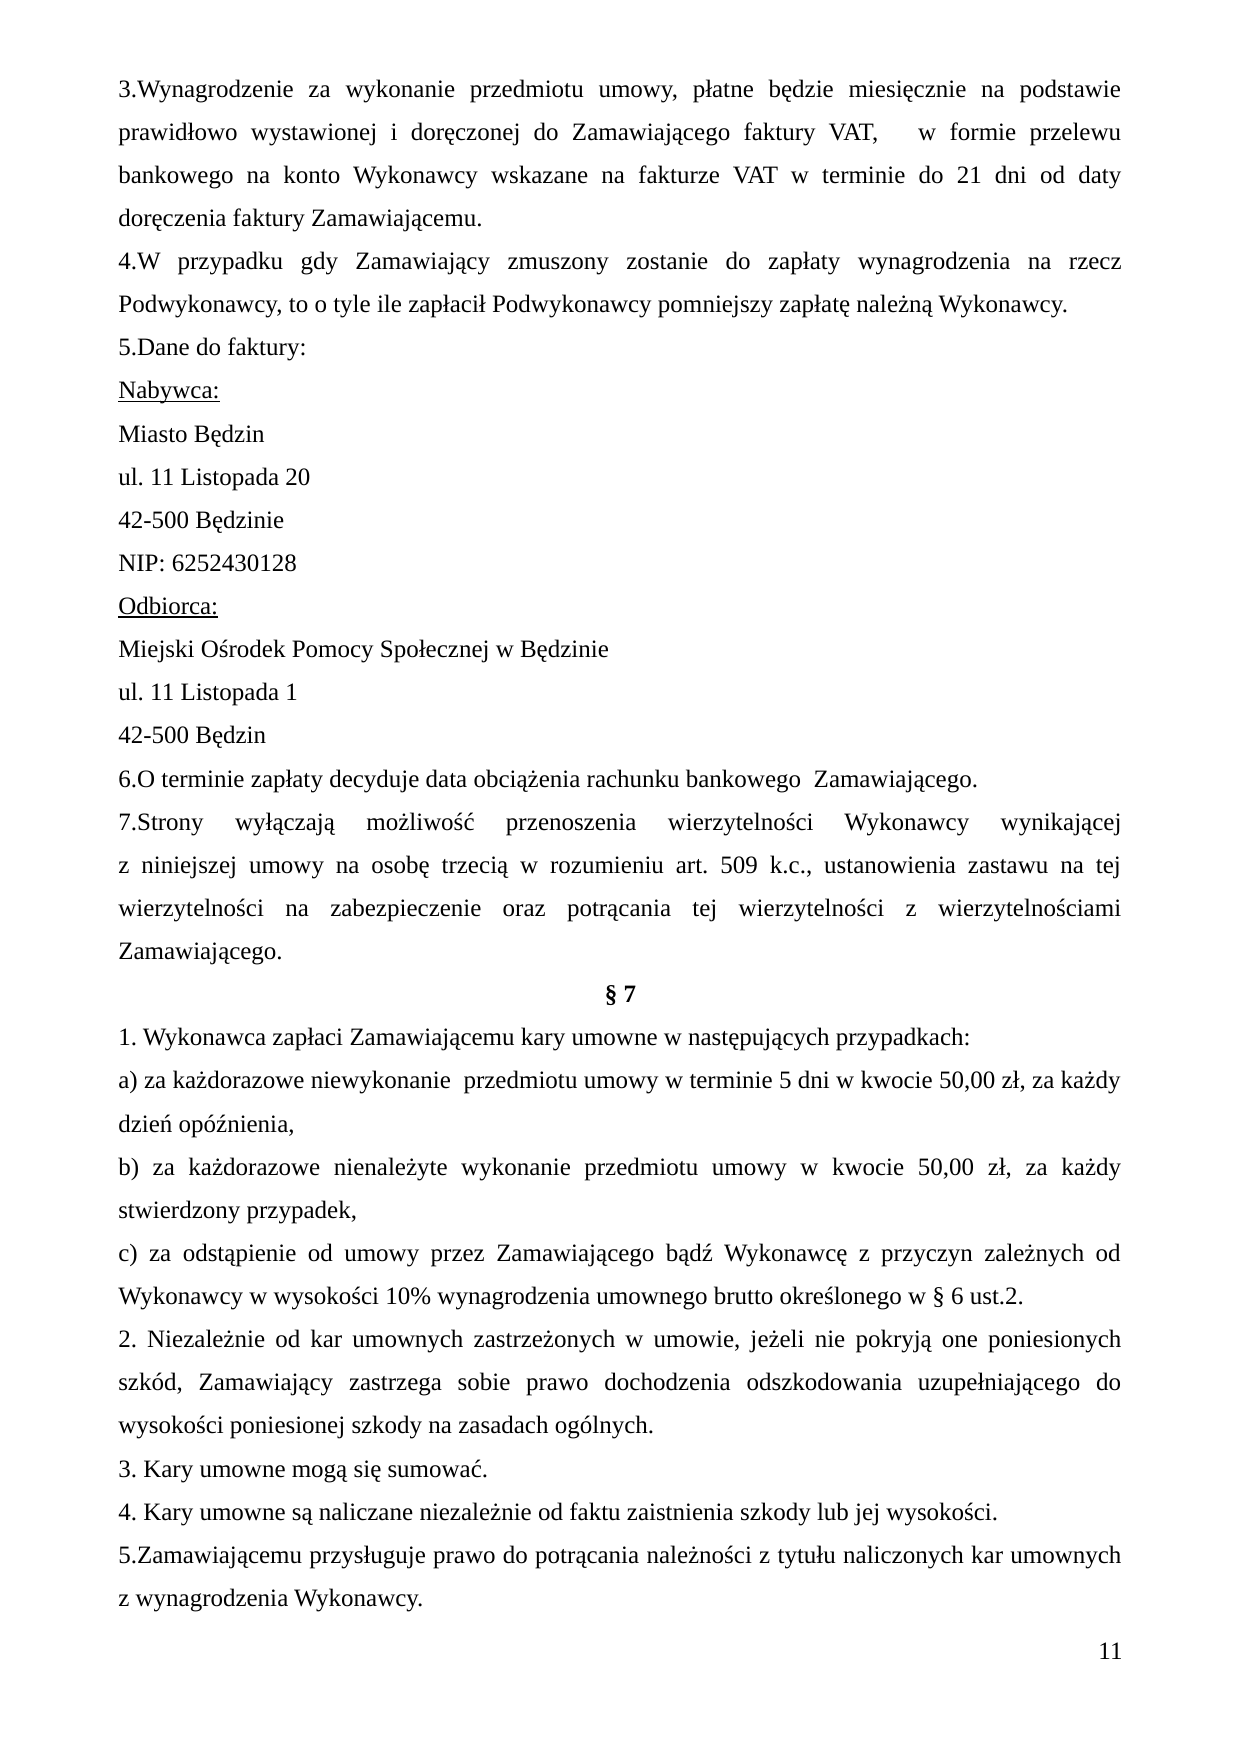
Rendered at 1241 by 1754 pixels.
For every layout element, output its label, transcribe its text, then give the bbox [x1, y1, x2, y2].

text 42-500 Będzin [118, 721, 1122, 749]
text Miejski Ośrodek Pomocy Społecznej w Będzinie [118, 634, 1122, 663]
list Miasto Będzin [118, 419, 1122, 447]
text § 7 [118, 979, 1122, 1008]
list 6.O terminie zapłaty decyduje data obciążenia rachunku bankowego Zamawiającego. [118, 764, 1122, 792]
list 5.Dane do faktury: [118, 332, 1122, 361]
text Odbiorca: [118, 591, 1122, 620]
text 5.Zamawiającemu przysługuje prawo do potrącania należności z tytułu naliczonych kar umownych z wynagrodzenia Wykonawcy. [118, 1540, 1122, 1612]
list 4.W przypadku gdy Zamawiający zmuszony zostanie do zapłaty wynagrodzenia na rzecz Podwykonawcy, to o tyle ile zapłacił Podwykonawcy pomniejszy zapłatę należną Wykonawcy. [118, 246, 1122, 318]
text 4. Kary umowne są naliczane niezależnie od faktu zaistnienia szkody lub jej wysokości. [118, 1497, 1122, 1526]
text 2. Niezależnie od kar umownych zastrzeżonych w umowie, jeżeli nie pokryją one poniesionych szkód, Zamawiający zastrzega sobie prawo dochodzenia odszkodowania uzupełniającego do wysokości poniesionej szkody na zasadach ogólnych. [118, 1324, 1122, 1439]
text c) za odstąpienie od umowy przez Zamawiającego bądź Wykonawcę z przyczyn zależnych od Wykonawcy w wysokości 10% wynagrodzenia umownego brutto określonego w § 6 ust.2. [118, 1238, 1122, 1310]
list NIP: 6252430128 [118, 548, 1122, 577]
list 3.Wynagrodzenie za wykonanie przedmiotu umowy, płatne będzie miesięcznie na podstawie prawidłowo wystawionej i doręczonej do Zamawiającego faktury VAT, w formie przelewu bankowego na konto Wykonawcy wskazane na fakturze VAT w terminie do 21 dni od daty doręczenia faktury Zamawiającemu. [118, 74, 1122, 232]
text 3. Kary umowne mogą się sumować. [118, 1454, 1122, 1482]
text ul. 11 Listopada 1 [118, 677, 1122, 706]
list ul. 11 Listopada 20 [118, 462, 1122, 491]
text 1. Wykonawca zapłaci Zamawiającemu kary umowne w następujących przypadkach: [118, 1022, 1122, 1051]
text a) za każdorazowe niewykonanie przedmiotu umowy w terminie 5 dni w kwocie 50,00 zł, za każdy dzień opóźnienia, [118, 1066, 1122, 1137]
list 42-500 Będzinie [118, 505, 1122, 534]
text b) za każdorazowe nienależyte wykonanie przedmiotu umowy w kwocie 50,00 zł, za każdy stwierdzony przypadek, [118, 1152, 1122, 1224]
list 7.Strony wyłączają możliwość przenoszenia wierzytelności Wykonawcy wynikającej z niniejszej umowy na osobę trzecią w rozumieniu art. 509 k.c., ustanowienia zastawu na tej wierzytelności na zabezpieczenie oraz potrącania tej wierzytelności z wierzytelnościami Zamawiającego. [118, 807, 1122, 965]
list Nabywca: [118, 376, 1122, 404]
